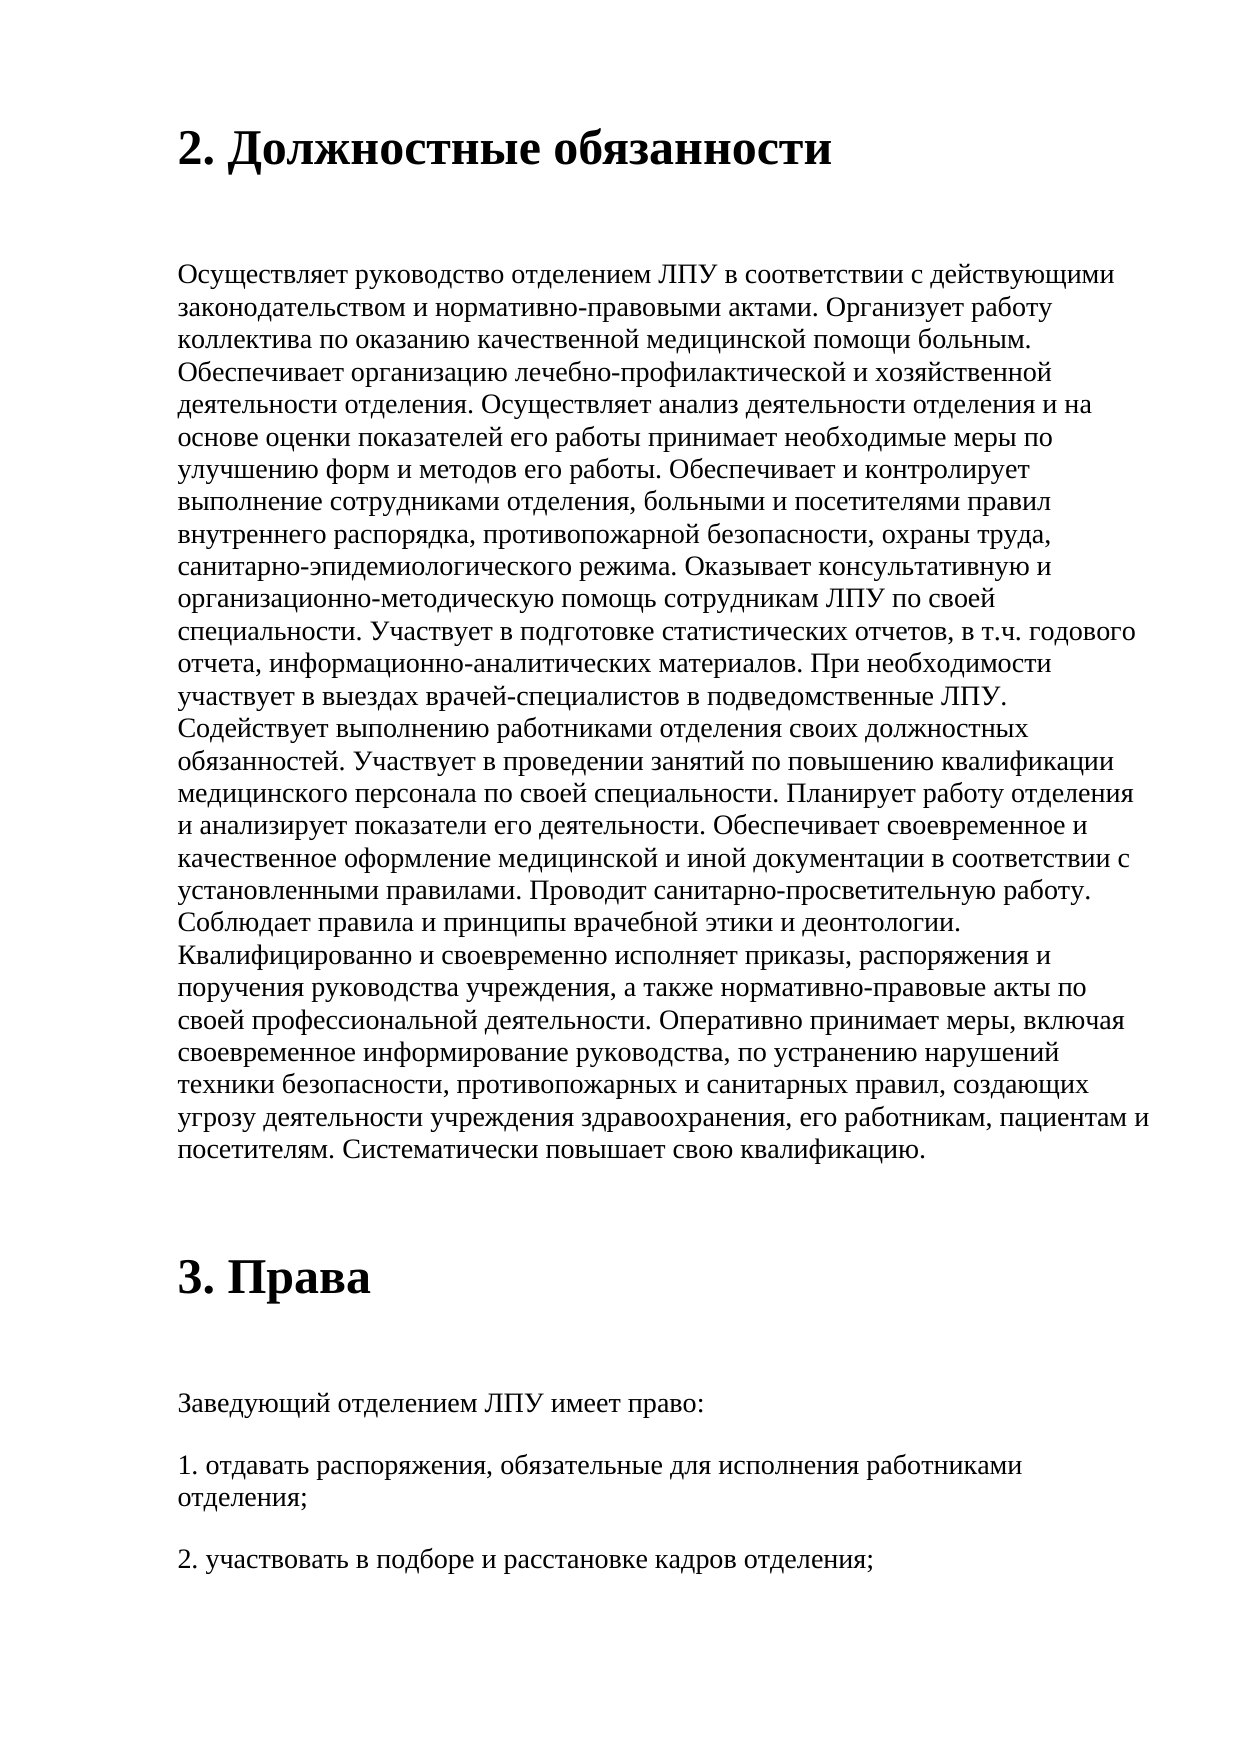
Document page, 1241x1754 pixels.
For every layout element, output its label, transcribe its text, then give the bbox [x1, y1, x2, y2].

text 1. отдавать распоряжения, обязательные для исполнения работниками отделения; [177, 1448, 1152, 1512]
text Осуществляет руководство отделением ЛПУ в соответствии с действующими законодательством и нормативно-правовыми актами. Организует работу коллектива по оказанию качественной медицинской помощи больным. Обеспечивает организацию лечебно-профилактической и хозяйственной деятельности отделения. Осуществляет анализ деятельности отделения и на основе оценки показателей его работы принимает необходимые меры по улучшению форм и методов его работы. Обеспечивает и контролирует выполнение сотрудниками отделения, больными и посетителями правил внутреннего распорядка, противопожарной безопасности, охраны труда, санитарно-эпидемиологического режима. Оказывает консультативную и организационно-методическую помощь сотрудникам ЛПУ по своей специальности. Участвует в подготовке статистических отчетов, в т.ч. годового отчета, информационно-аналитических материалов. При необходимости участвует в выездах врачей-специалистов в подведомственные ЛПУ. Содействует выполнению работниками отделения своих должностных обязанностей. Участвует в проведении занятий по повышению квалификации медицинского персонала по своей специальности. Планирует работу отделения и анализирует показатели его деятельности. Обеспечивает своевременное и качественное оформление медицинской и иной документации в соответствии с установленными правилами. Проводит санитарно-просветительную работу. Соблюдает правила и принципы врачебной этики и деонтологии. Квалифицированно и своевременно исполняет приказы, распоряжения и поручения руководства учреждения, а также нормативно-правовые акты по своей профессиональной деятельности. Оперативно принимает меры, включая своевременное информирование руководства, по устранению нарушений техники безопасности, противопожарных и санитарных правил, создающих угрозу деятельности учреждения здравоохранения, его работникам, пациентам и посетителям. Систематически повышает свою квалификацию. [177, 258, 1152, 1165]
subtitle 2. Должностные обязанности [177, 118, 1152, 176]
text 2. участвовать в подборе и расстановке кадров отделения; [177, 1542, 1152, 1574]
subtitle 3. Права [177, 1247, 1152, 1304]
text Заведующий отделением ЛПУ имеет право: [177, 1386, 1152, 1418]
